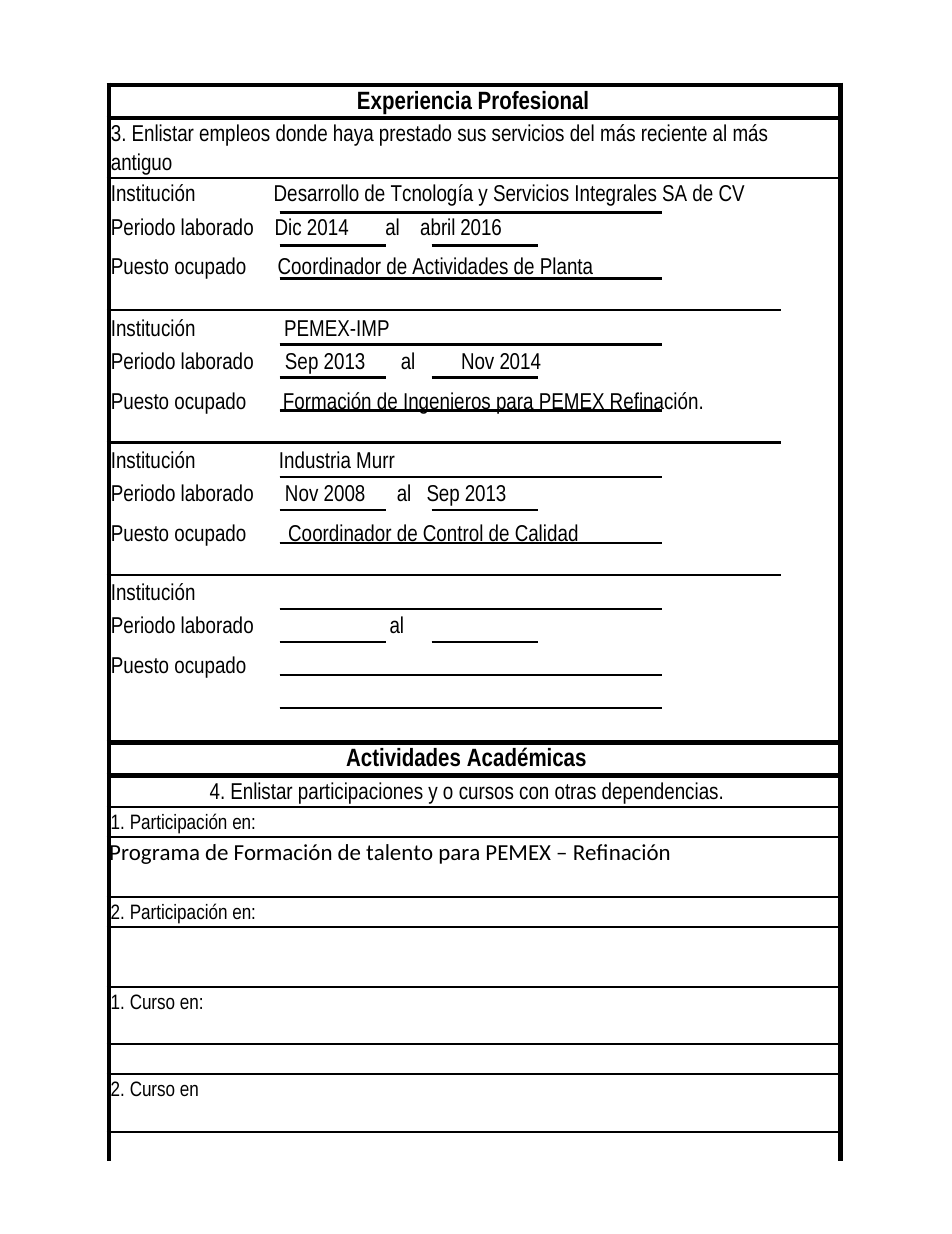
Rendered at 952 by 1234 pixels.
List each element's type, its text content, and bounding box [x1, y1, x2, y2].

table_header Experiencia Profesional [111, 87, 838, 116]
table_cell [111, 928, 838, 986]
table_cell 2. Participación en: [111, 898, 838, 926]
table_cell 3. Enlistar empleos donde haya prestado sus servicios del más reciente al más antiguo [111, 120, 838, 177]
table_cell 1. Participación en: [111, 808, 838, 836]
table_cell 4. Enlistar participaciones y o cursos con otras dependencias. [111, 778, 838, 806]
table_cell [781, 179, 838, 740]
table_cell 2. Curso en [111, 1075, 838, 1131]
table_cell [111, 1045, 838, 1073]
table_cell Programa de Formación de talento para PEMEX – Refinación [111, 838, 838, 896]
table_cell [111, 1133, 838, 1161]
table_cell 1. Curso en: [111, 988, 838, 1043]
table_cell Actividades Académicas [111, 745, 838, 773]
table_cell Institución Periodo laborado al Puesto ocupado [111, 576, 781, 740]
table_cell Institución PEMEX-IMP Periodo laborado Sep 2013 al Nov 2014 Puesto ocupado Formación de Ingenieros para PEMEX Refinación. [111, 311, 781, 441]
table_cell Institución Industria Murr Periodo laborado Nov 2008 al Sep 2013 Puesto ocupado Coordinador de Control de Calidad [111, 444, 781, 573]
table_cell Institución Desarrollo de Tcnología y Servicios Integrales SA de CV Periodo laborado Dic 2014 al abril 2016 Puesto ocupado Coordinador de Actividades de Planta [111, 179, 781, 309]
